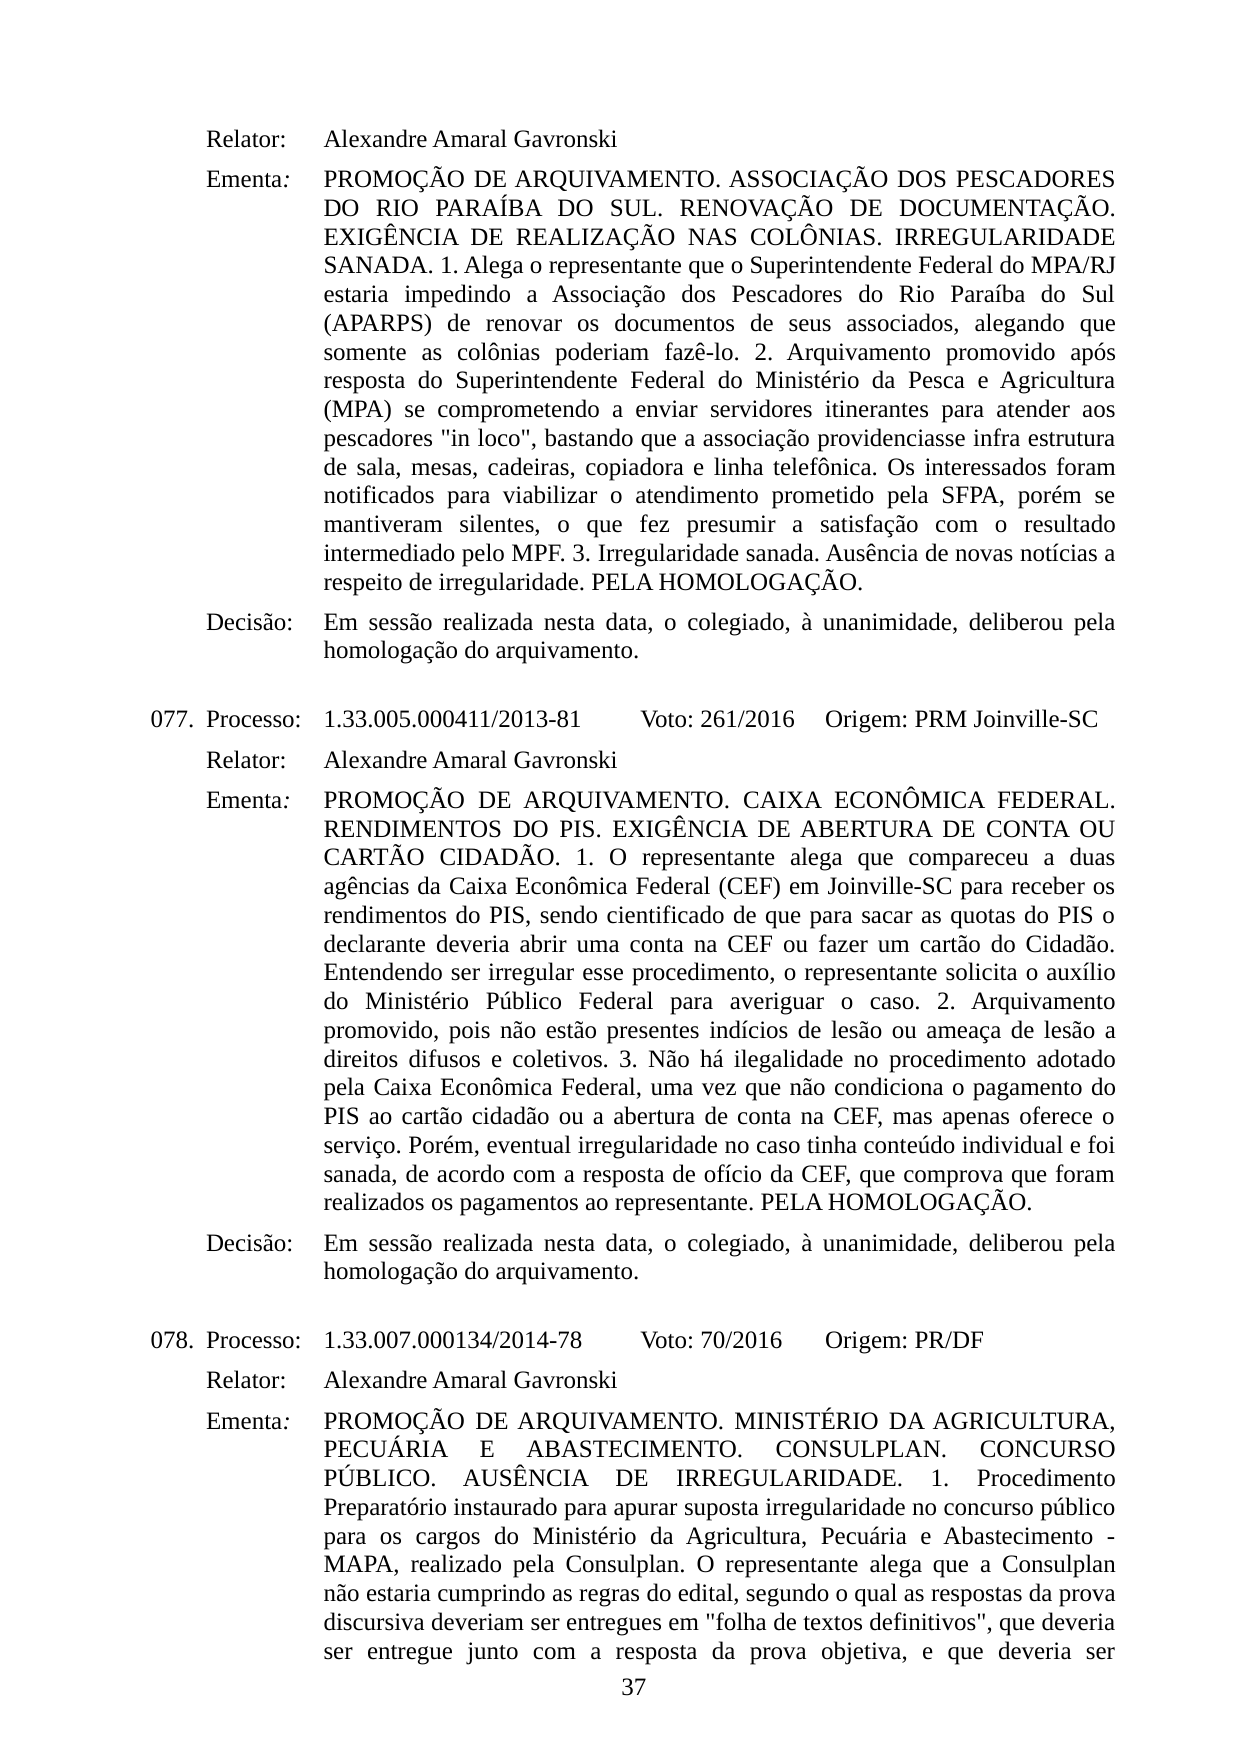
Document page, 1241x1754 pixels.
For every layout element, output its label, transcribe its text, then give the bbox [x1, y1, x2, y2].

table_header Voto: 261/2016 [635, 699, 819, 739]
table_header 1.33.005.000411/2013-81 [318, 699, 634, 739]
table_cell Ementa: [200, 779, 318, 1222]
table_cell Ementa: [200, 158, 318, 601]
table_cell PROMOÇÃO DE ARQUIVAMENTO. CAIXA ECONÔMICA FEDERAL. RENDIMENTOS DO PIS. EXIGÊNCIA DE ABERTURA DE CONTA OU CARTÃO CIDADÃO. 1. O representante alega que compareceu a duas agências da Caixa Econômica Federal (CEF) em Joinville-SC para receber os rendimentos do PIS, sendo cientificado de que para sacar as quotas do PIS o declarante deveria abrir uma conta na CEF ou fazer um cartão do Cidadão. Entendendo ser irregular esse procedimento, o representante solicita o auxílio do Ministério Público Federal para averiguar o caso. 2. Arquivamento promovido, pois não estão presentes indícios de lesão ou ameaça de lesão a direitos difusos e coletivos. 3. Não há ilegalidade no procedimento adotado pela Caixa Econômica Federal, uma vez que não condiciona o pagamento do PIS ao cartão cidadão ou a abertura de conta na CEF, mas apenas oferece o serviço. Porém, eventual irregularidade no caso tinha conteúdo individual e foi sanada, de acordo com a resposta de ofício da CEF, que comprova que foram realizados os pagamentos ao representante. PELA HOMOLOGAÇÃO. [318, 779, 1122, 1222]
table_cell Em sessão realizada nesta data, o colegiado, à unanimidade, deliberou pela homologação do arquivamento. [318, 1222, 1122, 1291]
table_cell [145, 779, 200, 1222]
table_header Processo: [200, 1320, 318, 1360]
table_cell [145, 601, 200, 670]
table_cell Relator: [200, 1360, 318, 1400]
table_header 078. [145, 1320, 200, 1360]
table_header Voto: 70/2016 [635, 1320, 819, 1360]
table_cell Relator: [200, 739, 318, 779]
table_cell Alexandre Amaral Gavronski [318, 1360, 1122, 1400]
table_header Processo: [200, 699, 318, 739]
table_cell [145, 118, 200, 158]
table_cell [145, 1222, 200, 1291]
table_cell Ementa: [200, 1400, 318, 1670]
table_cell Decisão: [200, 1222, 318, 1291]
table_cell [145, 739, 200, 779]
table_cell Decisão: [200, 601, 318, 670]
table_cell PROMOÇÃO DE ARQUIVAMENTO. ASSOCIAÇÃO DOS PESCADORES DO RIO PARAÍBA DO SUL. RENOVAÇÃO DE DOCUMENTAÇÃO. EXIGÊNCIA DE REALIZAÇÃO NAS COLÔNIAS. IRREGULARIDADE SANADA. 1. Alega o representante que o Superintendente Federal do MPA/RJ estaria impedindo a Associação dos Pescadores do Rio Paraíba do Sul (APARPS) de renovar os documentos de seus associados, alegando que somente as colônias poderiam fazê-lo. 2. Arquivamento promovido após resposta do Superintendente Federal do Ministério da Pesca e Agricultura (MPA) se comprometendo a enviar servidores itinerantes para atender aos pescadores "in loco", bastando que a associação providenciasse infra estrutura de sala, mesas, cadeiras, copiadora e linha telefônica. Os interessados foram notificados para viabilizar o atendimento prometido pela SFPA, porém se mantiveram silentes, o que fez presumir a satisfação com o resultado intermediado pelo MPF. 3. Irregularidade sanada. Ausência de novas notícias a respeito de irregularidade. PELA HOMOLOGAÇÃO. [318, 158, 1122, 601]
table_header Origem: PRM Joinville-SC [819, 699, 1122, 739]
table_cell Em sessão realizada nesta data, o colegiado, à unanimidade, deliberou pela homologação do arquivamento. [318, 601, 1122, 670]
table_cell [145, 1360, 200, 1400]
table_header Origem: PR/DF [819, 1320, 1122, 1360]
table_cell Alexandre Amaral Gavronski [318, 739, 1122, 779]
table_header 077. [145, 699, 200, 739]
table_header 1.33.007.000134/2014-78 [318, 1320, 634, 1360]
table_cell [145, 1400, 200, 1670]
table_cell PROMOÇÃO DE ARQUIVAMENTO. MINISTÉRIO DA AGRICULTURA, PECUÁRIA E ABASTECIMENTO. CONSULPLAN. CONCURSO PÚBLICO. AUSÊNCIA DE IRREGULARIDADE. 1. Procedimento Preparatório instaurado para apurar suposta irregularidade no concurso público para os cargos do Ministério da Agricultura, Pecuária e Abastecimento - MAPA, realizado pela Consulplan. O representante alega que a Consulplan não estaria cumprindo as regras do edital, segundo o qual as respostas da prova discursiva deveriam ser entregues em "folha de textos definitivos", que deveria ser entregue junto com a resposta da prova objetiva, e que deveria ser [318, 1400, 1122, 1670]
table_cell Relator: [200, 118, 318, 158]
table_cell Alexandre Amaral Gavronski [318, 118, 1122, 158]
table_cell [145, 158, 200, 601]
